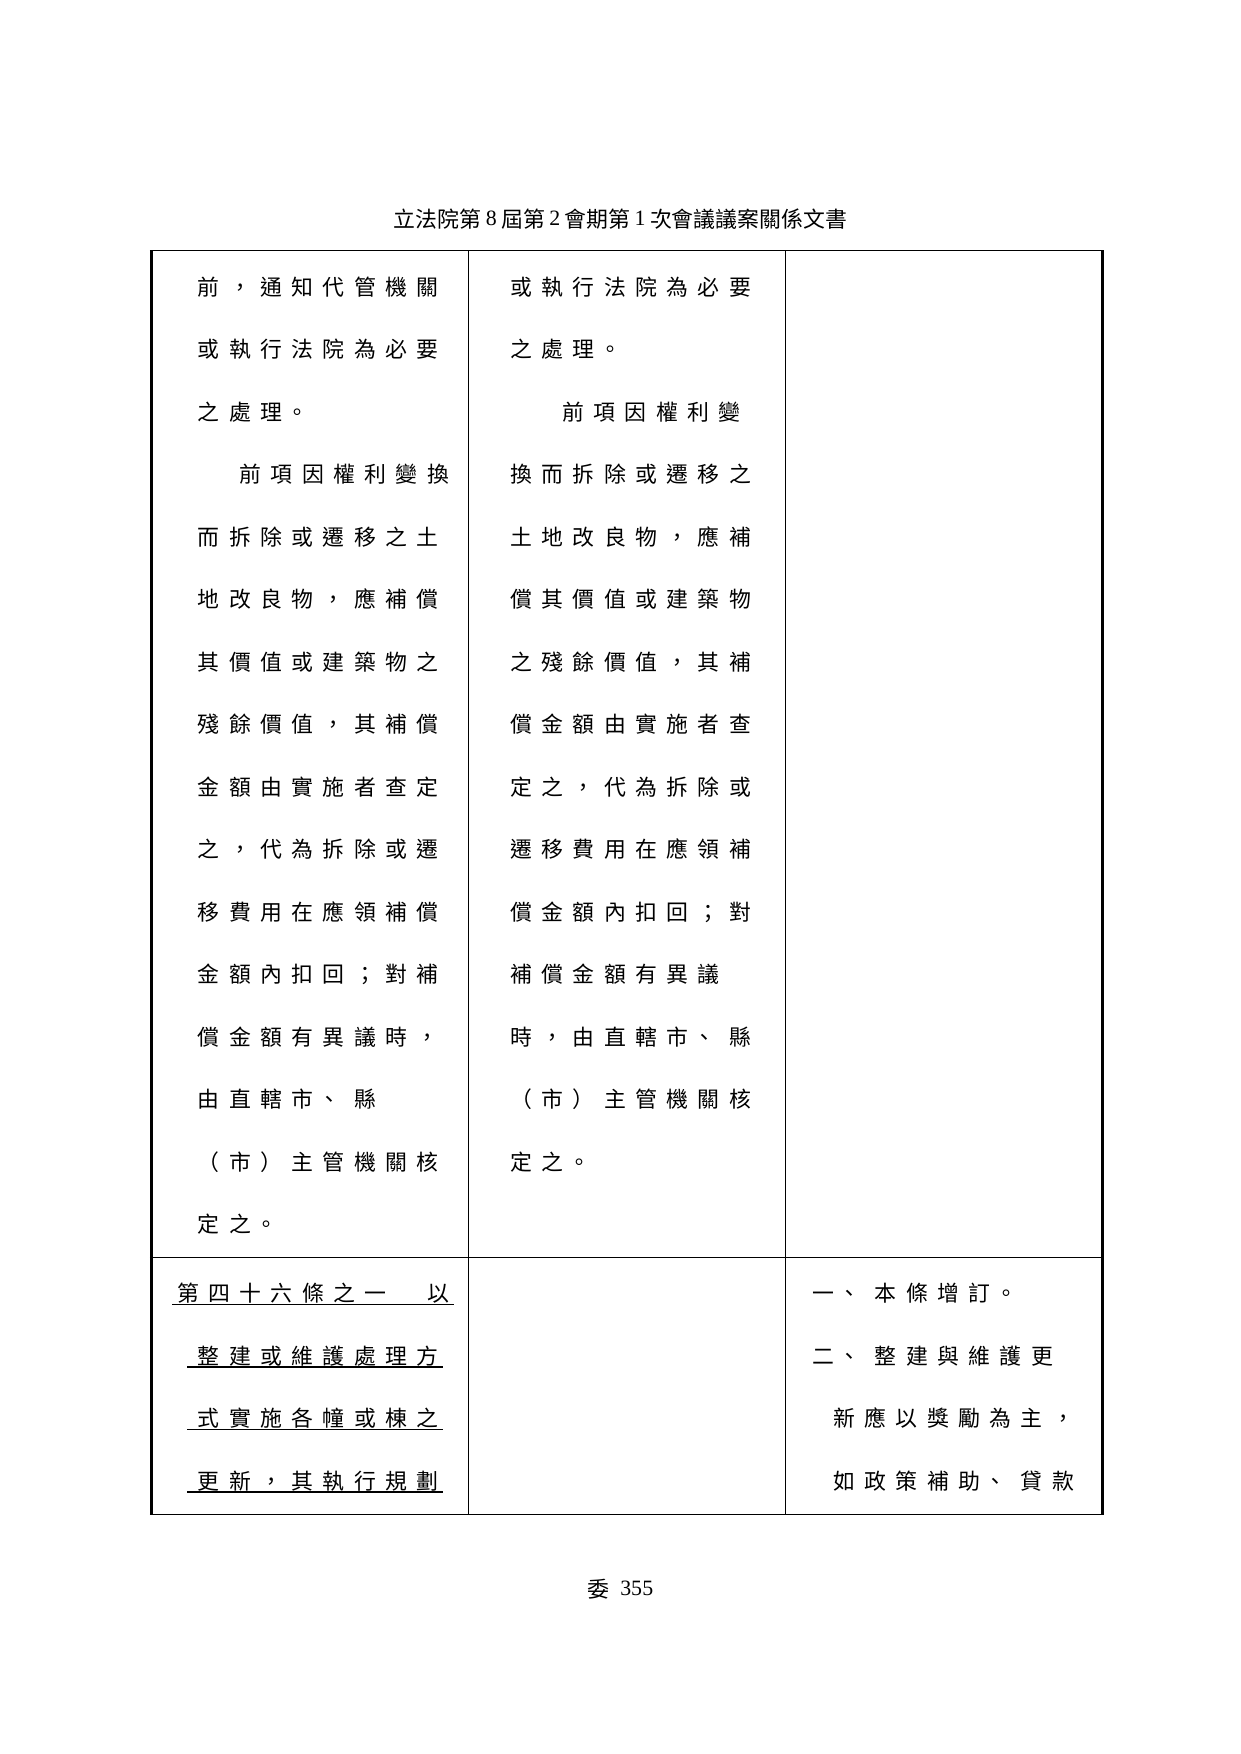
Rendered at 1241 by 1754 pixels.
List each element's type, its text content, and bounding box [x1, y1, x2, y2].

table_cell [469, 1258, 785, 1514]
table_cell 一、本條增訂。 二、整建與維護更新應以獎勵為主，如政策補助、貸款 [786, 1258, 1101, 1514]
table_cell 第四十六條之一 以整建或維護處理方式實施各幢或棟之更新，其執行規劃 [153, 1258, 468, 1514]
table_cell [786, 251, 1101, 1257]
table_cell 或執行法院為必要之處理。 前項因權利變換而拆除或遷移之土地改良物，應補償其價值或建築物之殘餘價值，其補償金額由實施者查定之，代為拆除或遷移費用在應領補償金額內扣回；對補償金額有異議時，由直轄市、縣（市）主管機關核定之。 [469, 251, 785, 1257]
table_cell 前，通知代管機關或執行法院為必要之處理。 前項因權利變換而拆除或遷移之土地改良物，應補償其價值或建築物之殘餘價值，其補償金額由實施者查定之，代為拆除或遷移費用在應領補償金額內扣回；對補償金額有異議時，由直轄市、縣（市）主管機關核定之。 [153, 251, 468, 1257]
